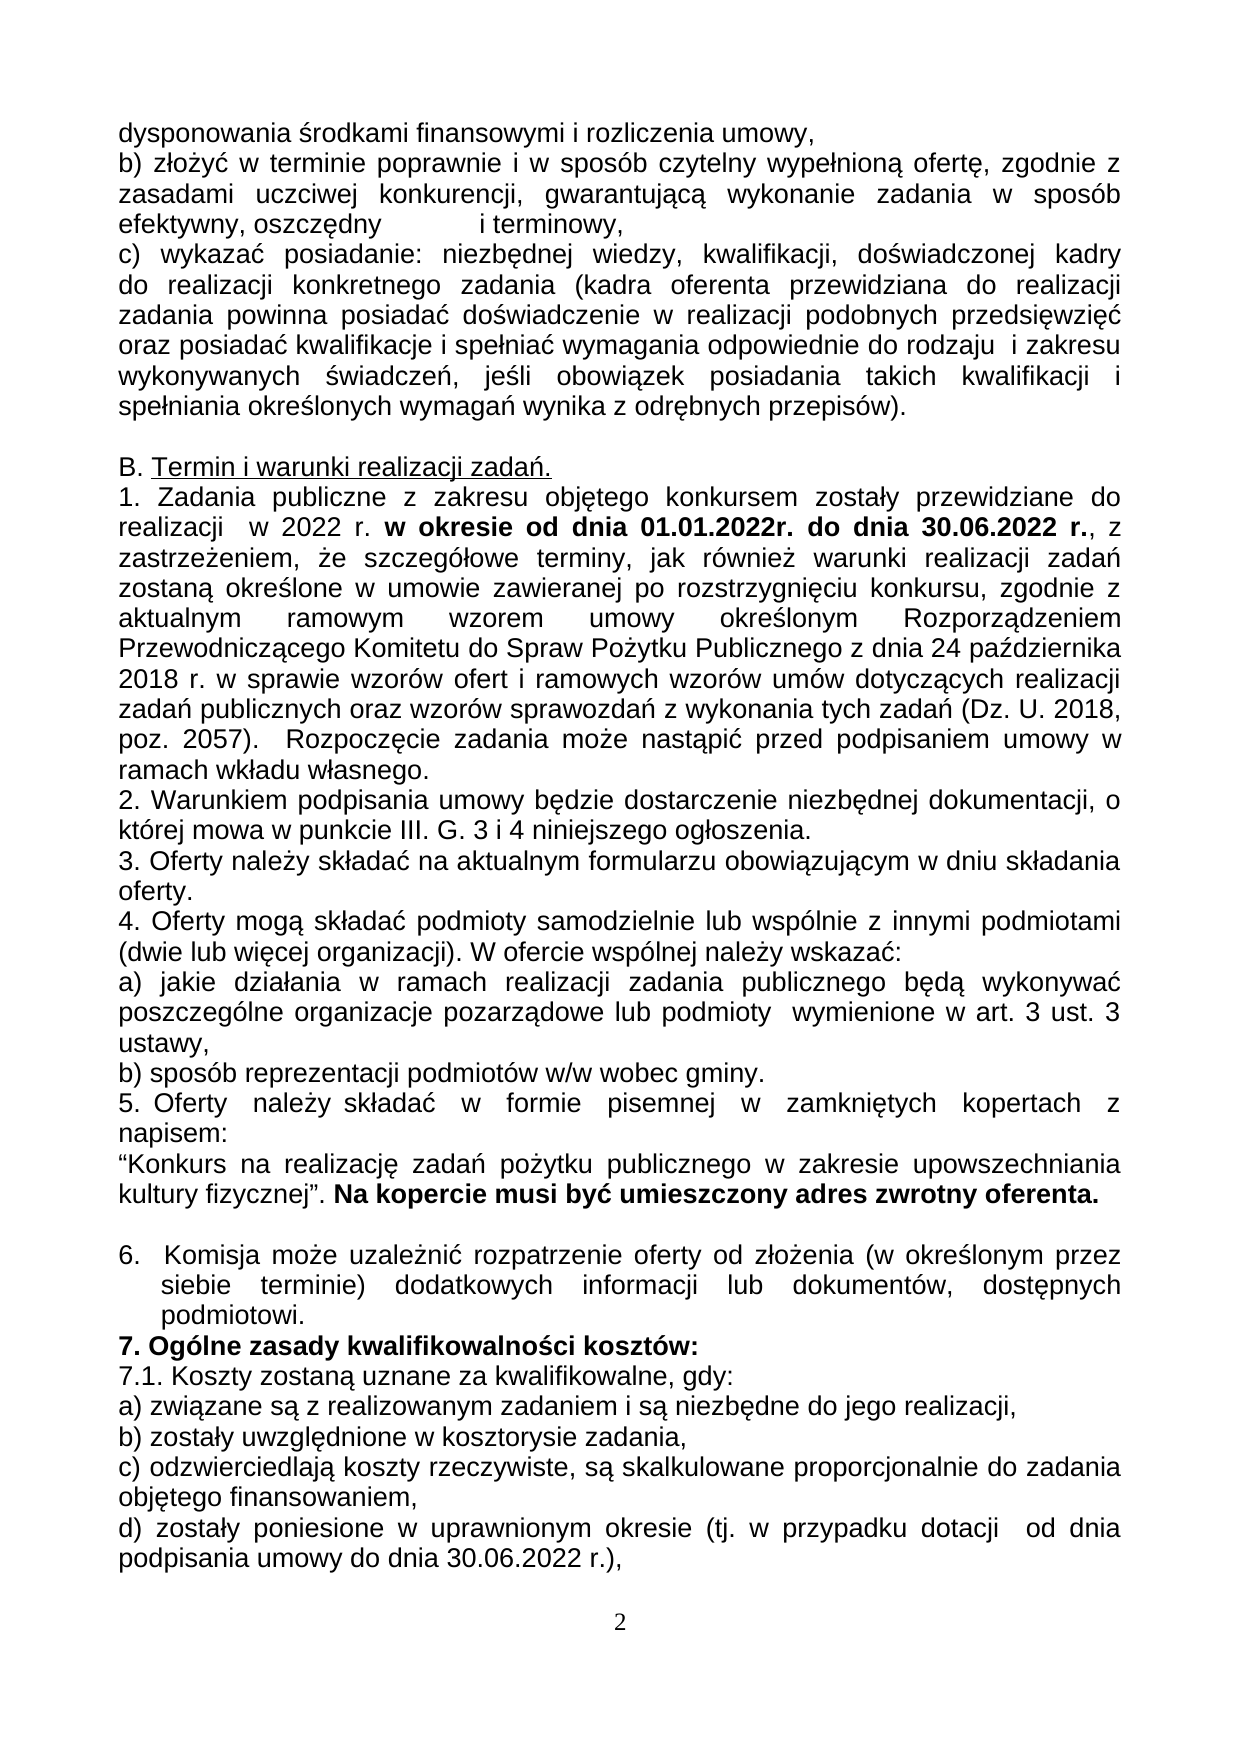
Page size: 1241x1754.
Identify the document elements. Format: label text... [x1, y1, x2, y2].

text c) odzwierciedlają koszty rzeczywiste, są skalkulowane proporcjonalnie do zadania objętego finansowaniem, [118, 1452, 1122, 1512]
text 6. Komisja może uzależnić rozpatrzenie oferty od złożenia (w określonym przez siebie terminie) dodatkowych informacji lub dokumentów, dostępnych podmiotowi. [118, 1240, 1122, 1331]
text a) związane są z realizowanym zadaniem i są niezbędne do jego realizacji, [118, 1391, 1122, 1422]
text 7.1. Koszty zostaną uznane za kwalifikowalne, gdy: [118, 1361, 1122, 1391]
text a) jakie działania w ramach realizacji zadania publicznego będą wykonywać poszczególne organizacje pozarządowe lub podmioty wymienione w art. 3 ust. 3 ustawy, [118, 967, 1122, 1058]
text B. Termin i warunki realizacji zadań. [118, 452, 1122, 482]
text 1. Zadania publiczne z zakresu objętego konkursem zostały przewidziane do realizacji w 2022 r. w okresie od dnia 01.01.2022r. do dnia 30.06.2022 r., z zastrzeżeniem, że szczegółowe terminy, jak również warunki realizacji zadań zostaną określone w umowie zawieranej po rozstrzygnięciu konkursu, zgodnie z aktualnym ramowym wzorem umowy określonym Rozporządzeniem Przewodniczącego Komitetu do Spraw Pożytku Publicznego z dnia 24 października 2018 r. w sprawie wzorów ofert i ramowych wzorów umów dotyczących realizacji zadań publicznych oraz wzorów sprawozdań z wykonania tych zadań (Dz. U. 2018, poz. 2057). Rozpoczęcie zadania może nastąpić przed podpisaniem umowy w ramach wkładu własnego. [118, 482, 1122, 785]
text d) zostały poniesione w uprawnionym okresie (tj. w przypadku dotacji od dnia podpisania umowy do dnia 30.06.2022 r.), [118, 1512, 1122, 1573]
text 2. Warunkiem podpisania umowy będzie dostarczenie niezbędnej dokumentacji, o której mowa w punkcie III. G. 3 i 4 niniejszego ogłoszenia. [118, 785, 1122, 846]
text b) złożyć w terminie poprawnie i w sposób czytelny wypełnioną ofertę, zgodnie z zasadami uczciwej konkurencji, gwarantującą wykonanie zadania w sposób efektywny, oszczędny i terminowy, [118, 148, 1122, 239]
text b) zostały uwzględnione w kosztorysie zadania, [118, 1422, 1122, 1452]
text dysponowania środkami finansowymi i rozliczenia umowy, [118, 118, 1122, 148]
text 3. Oferty należy składać na aktualnym formularzu obowiązującym w dniu składania oferty. [118, 846, 1122, 906]
text “Konkurs na realizację zadań pożytku publicznego w zakresie upowszechniania kultury fizycznej”. Na kopercie musi być umieszczony adres zwrotny oferenta. [118, 1149, 1122, 1209]
text 4. Oferty mogą składać podmioty samodzielnie lub wspólnie z innymi podmiotami (dwie lub więcej organizacji). W ofercie wspólnej należy wskazać: [118, 906, 1122, 967]
text 7. Ogólne zasady kwalifikowalności kosztów: [118, 1331, 1122, 1361]
text b) sposób reprezentacji podmiotów w/w wobec gminy. [118, 1058, 1122, 1088]
text c) wykazać posiadanie: niezbędnej wiedzy, kwalifikacji, doświadczonej kadry do realizacji konkretnego zadania (kadra oferenta przewidziana do realizacji zadania powinna posiadać doświadczenie w realizacji podobnych przedsięwzięć oraz posiadać kwalifikacje i spełniać wymagania odpowiednie do rodzaju i zakresu wykonywanych świadczeń, jeśli obowiązek posiadania takich kwalifikacji i spełniania określonych wymagań wynika z odrębnych przepisów). [118, 239, 1122, 421]
text 5. Oferty należy składać w formie pisemnej w zamkniętych kopertach z napisem: [118, 1088, 1122, 1149]
